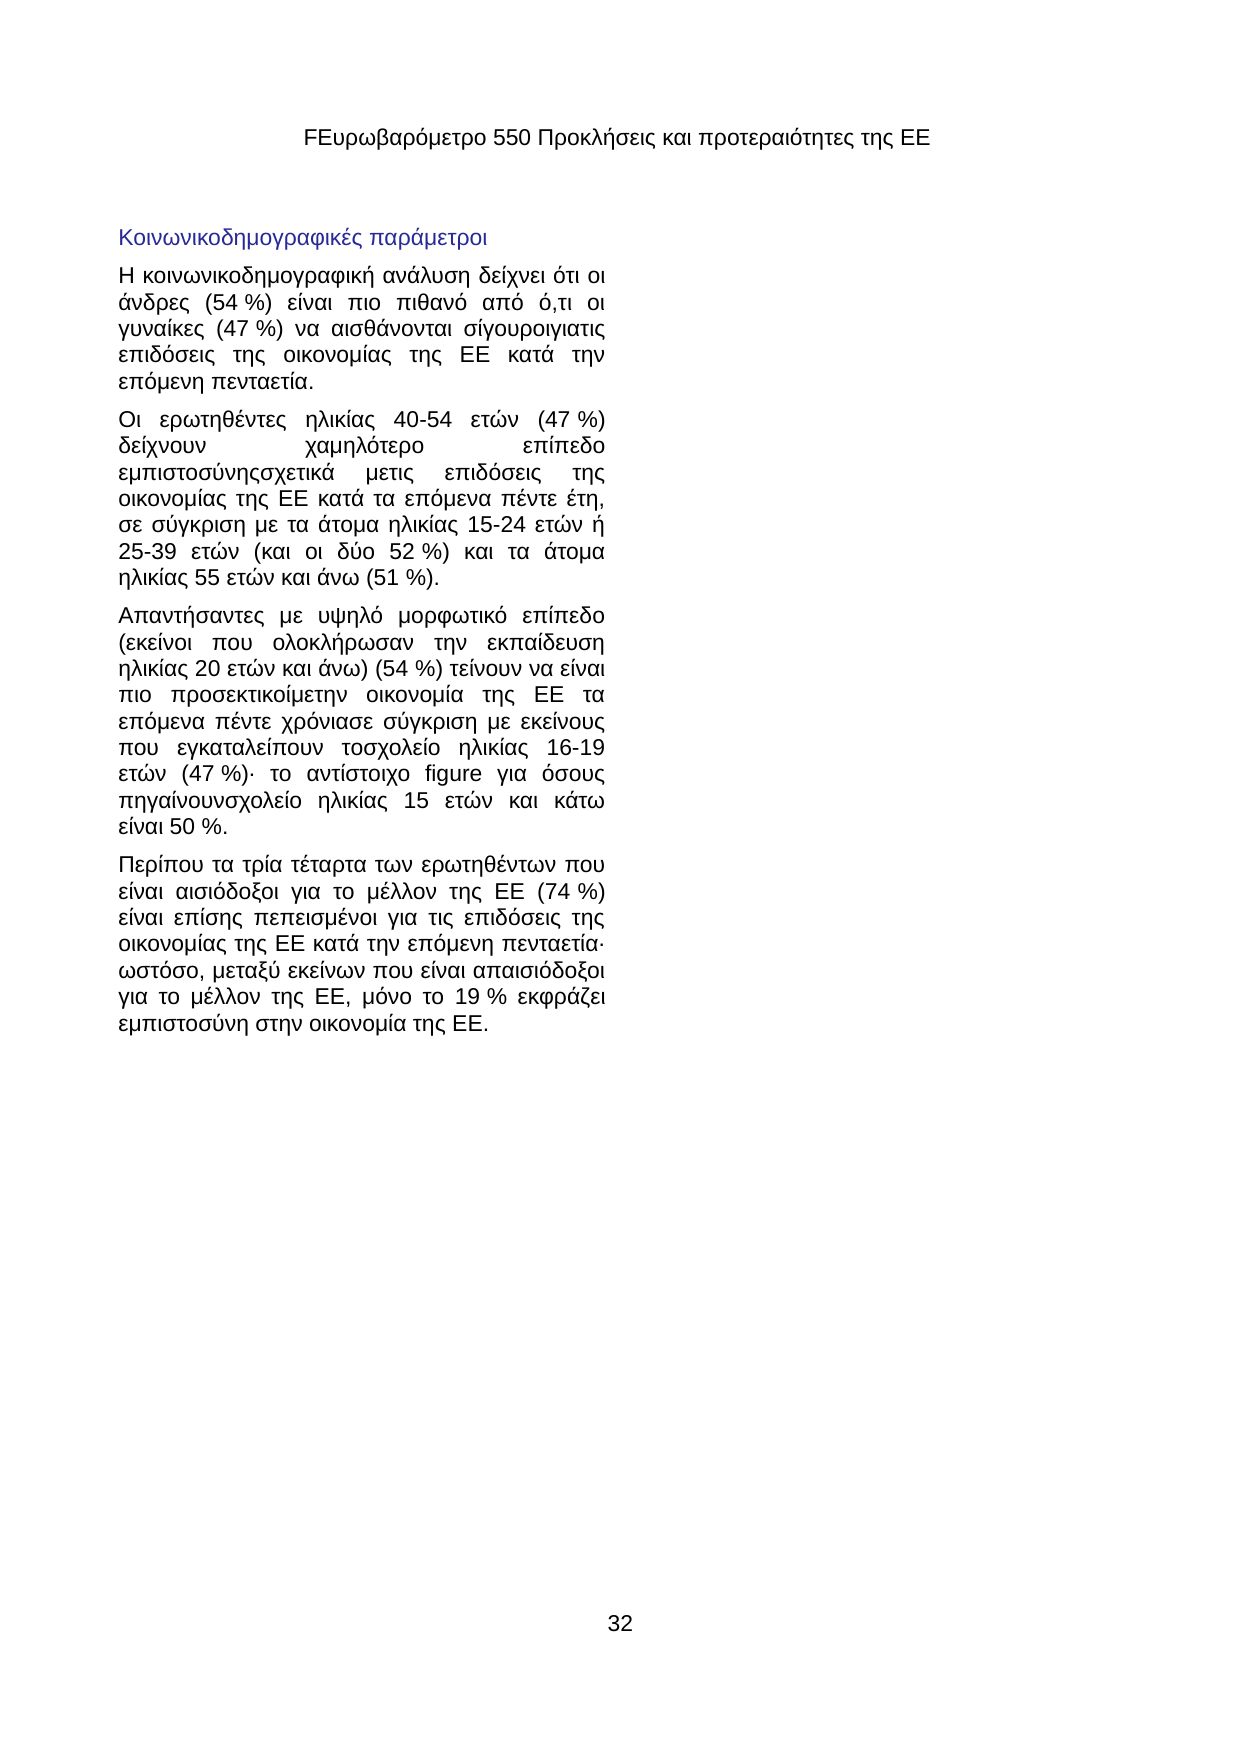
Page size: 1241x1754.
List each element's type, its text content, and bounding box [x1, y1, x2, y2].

text Απαντήσαντες με υψηλό μορφωτικό επίπεδο (εκείνοι που ολοκλήρωσαν την εκπαίδευση ηλικίας 20 ετών και άνω) (54 %) τείνουν να είναι πιο προσεκτικοίμετην οικονομία της ΕΕ τα επόμενα πέντε χρόνιασε σύγκριση με εκείνους που εγκαταλείπουν τοσχολείο ηλικίας 16-19 ετών (47 %)· το αντίστοιχο figure για όσους πηγαίνουνσχολείο ηλικίας 15 ετών και κάτω είναι 50 %. [118, 602, 605, 839]
text Κοινωνικοδημογραφικές παράμετροι [118, 224, 605, 250]
text Οι ερωτηθέντες ηλικίας 40-54 ετών (47 %) δείχνουν χαμηλότερο επίπεδο εμπιστοσύνηςσχετικά μετις επιδόσεις της οικονομίας της ΕΕ κατά τα επόμενα πέντε έτη, σε σύγκριση με τα άτομα ηλικίας 15-24 ετών ή 25-39 ετών (και οι δύο 52 %) και τα άτομα ηλικίας 55 ετών και άνω (51 %). [118, 406, 605, 590]
text Η κοινωνικοδημογραφική ανάλυση δείχνει ότι οι άνδρες (54 %) είναι πιο πιθανό από ό,τι οι γυναίκες (47 %) να αισθάνονται σίγουροιγιατις επιδόσεις της οικονομίας της ΕΕ κατά την επόμενη πενταετία. [118, 262, 605, 394]
text Περίπου τα τρία τέταρτα των ερωτηθέντων που είναι αισιόδοξοι για το μέλλον της ΕΕ (74 %) είναι επίσης πεπεισμένοι για τις επιδόσεις της οικονομίας της ΕΕ κατά την επόμενη πενταετία· ωστόσο, μεταξύ εκείνων που είναι απαισιόδοξοι για το μέλλον της ΕΕ, μόνο το 19 % εκφράζει εμπιστοσύνη στην οικονομία της ΕΕ. [118, 851, 605, 1036]
